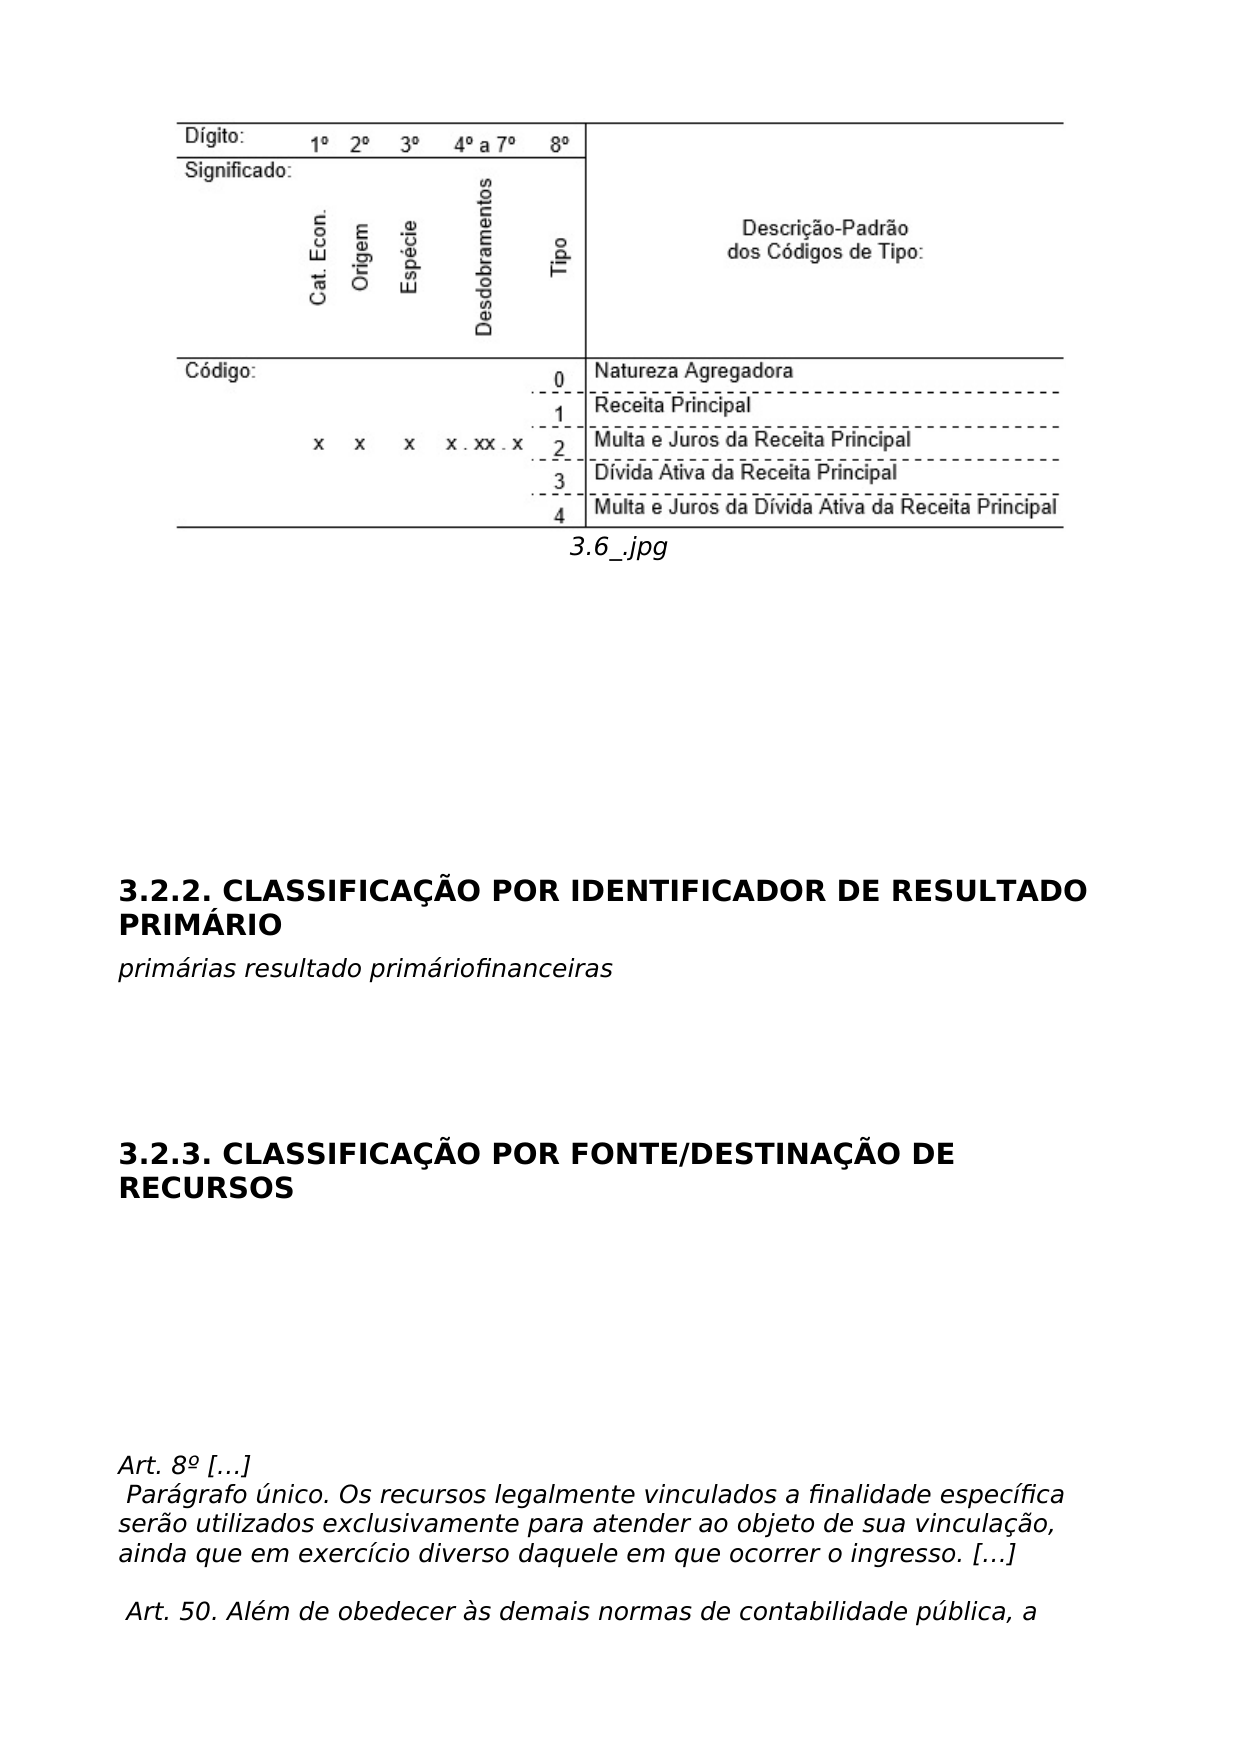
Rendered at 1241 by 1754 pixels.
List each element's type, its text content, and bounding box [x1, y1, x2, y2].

text primárias resultado primáriofinanceiras [118, 954, 1122, 1100]
picture [174, 118, 1067, 533]
text Art. 8º […] Parágrafo único. Os recursos legalmente vinculados a finalidade específica serão utilizados exclusivamente para atender ao objeto de sua vinculação, ainda que em exercício diverso daquele em que ocorrer o ingresso. […] Art. 50. Além de obedecer às demais normas de contabilidade pública, a [118, 1218, 1122, 1626]
text 3.6_.jpg [174, 533, 1066, 561]
subtitle 3.2.2. CLASSIFICAÇÃO POR IDENTIFICADOR DE RESULTADO PRIMÁRIO [118, 874, 1122, 942]
subtitle 3.2.3. CLASSIFICAÇÃO POR FONTE/DESTINAÇÃO DE RECURSOS [118, 1138, 1122, 1206]
